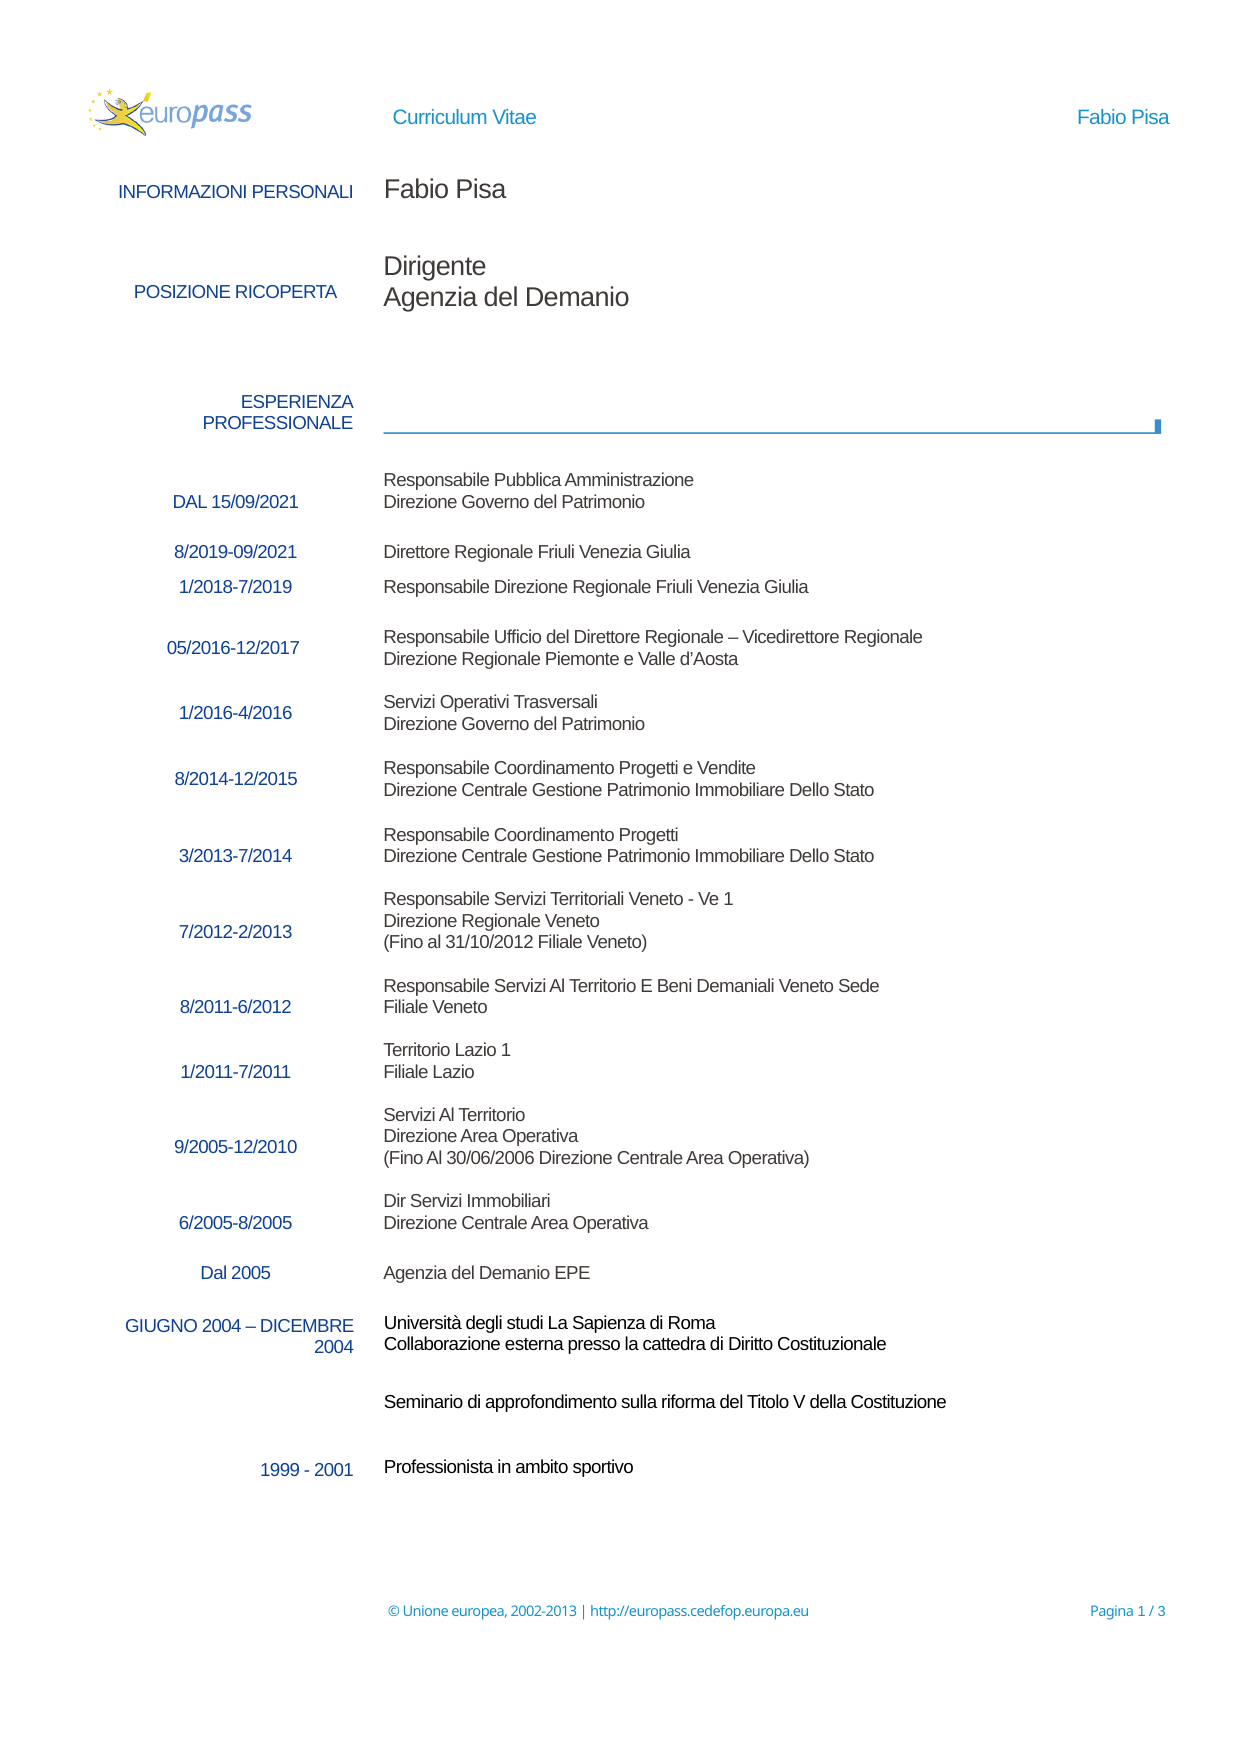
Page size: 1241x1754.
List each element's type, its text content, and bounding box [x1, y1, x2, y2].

table_cell [1166, 469, 1172, 534]
table_header Dirigente Agenzia del Demanio [383, 250, 1166, 333]
table_cell 6/2005-8/2005 [89, 1190, 383, 1255]
table_cell Direttore Regionale Friuli Venezia Giulia [383, 534, 1166, 569]
table_cell [383, 434, 1166, 469]
table_cell Dal 2005 [89, 1255, 383, 1290]
table_cell [1166, 605, 1172, 691]
table_cell [89, 207, 1169, 230]
table_cell Servizi Al Territorio Direzione Area Operativa (Fino Al 30/06/2006 Direzione Centrale Area Operativa) [383, 1104, 1166, 1190]
table_cell Seminario di approfondimento sulla riforma del Titolo V della Costituzione Professionista in ambito sportivo [384, 1391, 1169, 1477]
table_cell [1166, 434, 1172, 469]
table_cell 9/2005-12/2010 [89, 1104, 383, 1190]
table_cell Servizi Operativi Trasversali Direzione Governo del Patrimonio [383, 691, 1166, 734]
table_cell ESPERIENZA PROFESSIONALE [89, 369, 383, 434]
table_cell [1166, 534, 1172, 569]
table_cell [1166, 1190, 1172, 1255]
table_cell 1/2018-7/2019 [89, 569, 383, 604]
table_header Università degli studi La Sapienza di Roma Collaborazione esterna presso la cattedra di Diritto Costituzionale [384, 1312, 1169, 1355]
table_cell [1166, 691, 1172, 734]
table_cell Responsabile Direzione Regionale Friuli Venezia Giulia [383, 569, 1166, 604]
table_cell Responsabile Coordinamento Progetti Direzione Centrale Gestione Patrimonio Immobiliare Dello Stato [383, 824, 1166, 888]
table_cell 3/2013-7/2014 [89, 824, 383, 888]
table_cell Responsabile Servizi Al Territorio E Beni Demaniali Veneto Sede Filiale Veneto [383, 974, 1166, 1039]
table_cell 8/2011-6/2012 [89, 974, 383, 1039]
table_cell [1166, 734, 1172, 823]
table_cell [1166, 888, 1172, 974]
table_cell [1166, 1039, 1172, 1104]
table_header 8/2014-12/2015 [89, 734, 383, 823]
table_cell [1166, 974, 1172, 1039]
table_cell [384, 1478, 1169, 1513]
table_header INFORMAZIONI PERSONALI [89, 171, 384, 207]
table_cell Dir Servizi Immobiliari Direzione Centrale Area Operativa [383, 1190, 1166, 1255]
table_header [1166, 250, 1172, 333]
table_cell 8/2019-09/2021 [89, 534, 383, 569]
table_header POSIZIONE RICOPERTA [89, 250, 383, 333]
table_cell [383, 369, 1161, 432]
table_header Giugno 2004 – dicembre 2004 1999 - 2001 [89, 1312, 384, 1513]
table_cell DAL 15/09/2021 [89, 469, 383, 534]
table_cell [384, 1355, 1169, 1391]
table_cell Responsabile Servizi Territoriali Veneto - Ve 1 Direzione Regionale Veneto (Fino al 31/10/2012 Filiale Veneto) [383, 888, 1166, 974]
table_cell [1166, 334, 1172, 369]
table_cell [383, 334, 1166, 369]
table_cell [89, 434, 383, 469]
table_cell Territorio Lazio 1 Filiale Lazio [383, 1039, 1166, 1104]
table_cell [1161, 369, 1172, 434]
table_cell 05/2016-12/2017 [89, 605, 383, 691]
table_cell [1166, 824, 1172, 888]
table_header Fabio Pisa [384, 171, 1169, 207]
table_cell [89, 334, 383, 369]
table_cell Responsabile Pubblica Amministrazione Direzione Governo del Patrimonio [383, 469, 1166, 534]
table_cell 7/2012-2/2013 [89, 888, 383, 974]
table_cell Responsabile Coordinamento Progetti e Vendite Direzione Centrale Gestione Patrimonio Immobiliare Dello Stato [383, 734, 1166, 823]
table_cell 1/2011-7/2011 [89, 1039, 383, 1104]
table_cell Responsabile Ufficio del Direttore Regionale – Vicedirettore Regionale Direzione Regionale Piemonte e Valle d’Aosta [383, 605, 1166, 691]
table_cell Agenzia del Demanio EPE [383, 1255, 1166, 1290]
table_cell [1166, 569, 1172, 604]
table_cell 1/2016-4/2016 [89, 691, 383, 734]
table_cell [1166, 1255, 1172, 1290]
table_cell [1166, 1104, 1172, 1190]
